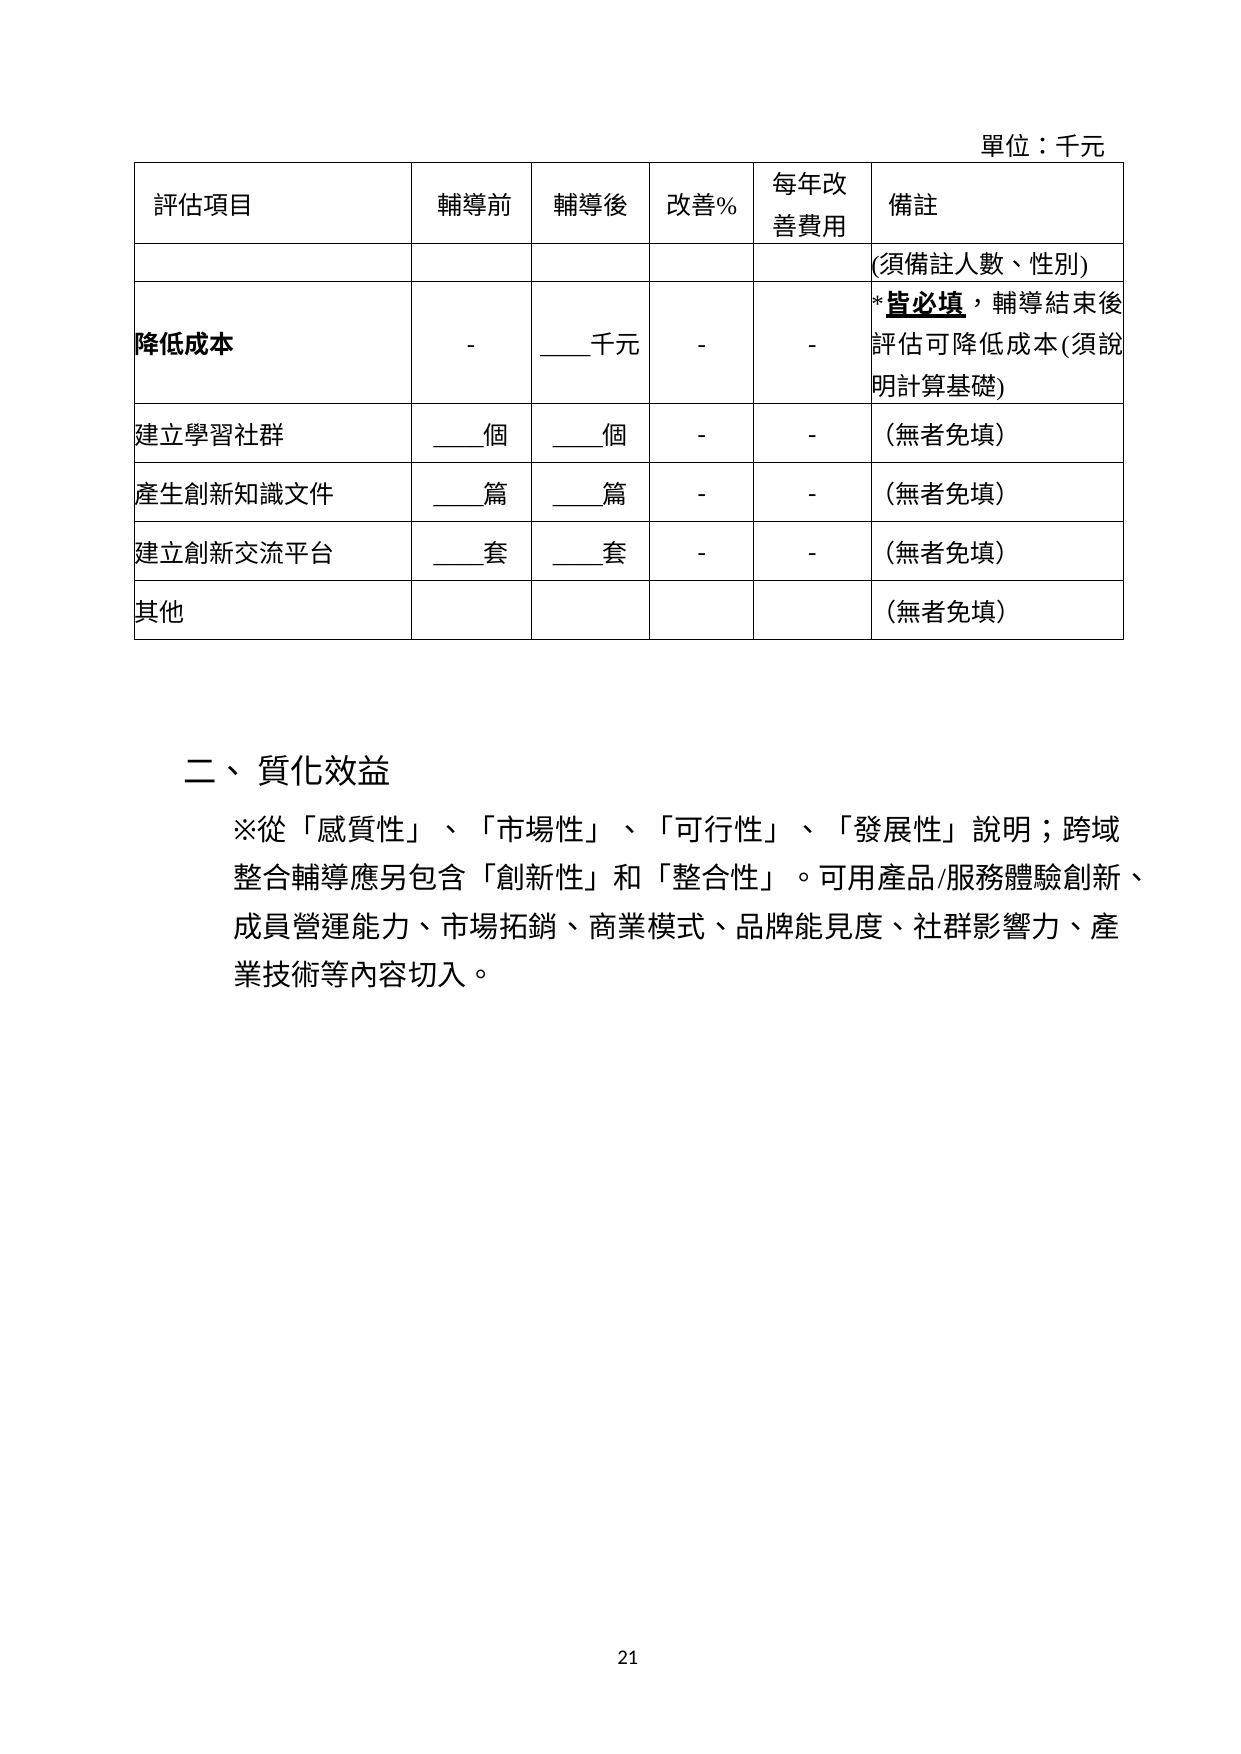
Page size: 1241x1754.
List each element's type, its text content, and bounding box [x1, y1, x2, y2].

table_cell (須備註人數、性別) [872, 244, 1123, 281]
table_cell - [650, 282, 753, 403]
table_cell [532, 581, 649, 639]
table_cell - [754, 282, 871, 403]
text ※從「感質性」、「市場性」、「可行性」、「發展性」說明；跨域整合輔導應另包含「創新性」和「整合性」。可用產品/服務體驗創新、成員營運能力、市場拓銷、商業模式、品牌能見度、社群影響力、產業技術等內容切入。 [233, 806, 1122, 994]
table_cell ____個 [412, 404, 531, 462]
table_cell 降低成本 [135, 282, 411, 403]
table_cell （無者免填） [872, 463, 1123, 521]
table_cell - [650, 244, 753, 281]
list 質化效益 [183, 745, 1122, 793]
table_cell - [650, 522, 753, 580]
table_cell 備註 [872, 163, 1123, 242]
table_cell ____套 [412, 522, 531, 580]
table_cell *皆必填，輔導結束後評估可降低成本(須說明計算基礎) [872, 282, 1123, 403]
table_cell [650, 581, 753, 639]
table_cell 建立學習社群 [135, 404, 411, 462]
table_cell ____個 [532, 404, 649, 462]
table_cell ____篇 [412, 463, 531, 521]
table_cell （無者免填） [872, 581, 1123, 639]
table_cell 其他 [135, 581, 411, 639]
table_cell ____套 [532, 522, 649, 580]
table_cell - [754, 522, 871, 580]
table_cell 輔導前 [412, 163, 531, 242]
table_cell - [412, 244, 531, 281]
table_cell ____千元 [532, 282, 649, 403]
table_cell 產生創新知識文件 [135, 463, 411, 521]
table_cell 改善% [650, 163, 753, 242]
table_header 單位：千元 [134, 125, 1124, 162]
table_cell - [650, 404, 753, 462]
table_cell - [650, 463, 753, 521]
table_cell （無者免填） [872, 404, 1123, 462]
table_cell 輔導後 [532, 163, 649, 242]
table_cell 評估項目 [135, 163, 411, 242]
table_cell - [412, 282, 531, 403]
table_cell [412, 581, 531, 639]
table_cell 每年改善費用 [754, 163, 871, 242]
table_cell - [754, 463, 871, 521]
table_cell [754, 581, 871, 639]
table_cell 建立創新交流平台 [135, 522, 411, 580]
table_cell （無者免填） [872, 522, 1123, 580]
table_cell - [754, 244, 871, 281]
table_cell [135, 244, 411, 281]
table_cell - [754, 404, 871, 462]
table_cell [532, 244, 649, 281]
table_cell ____篇 [532, 463, 649, 521]
